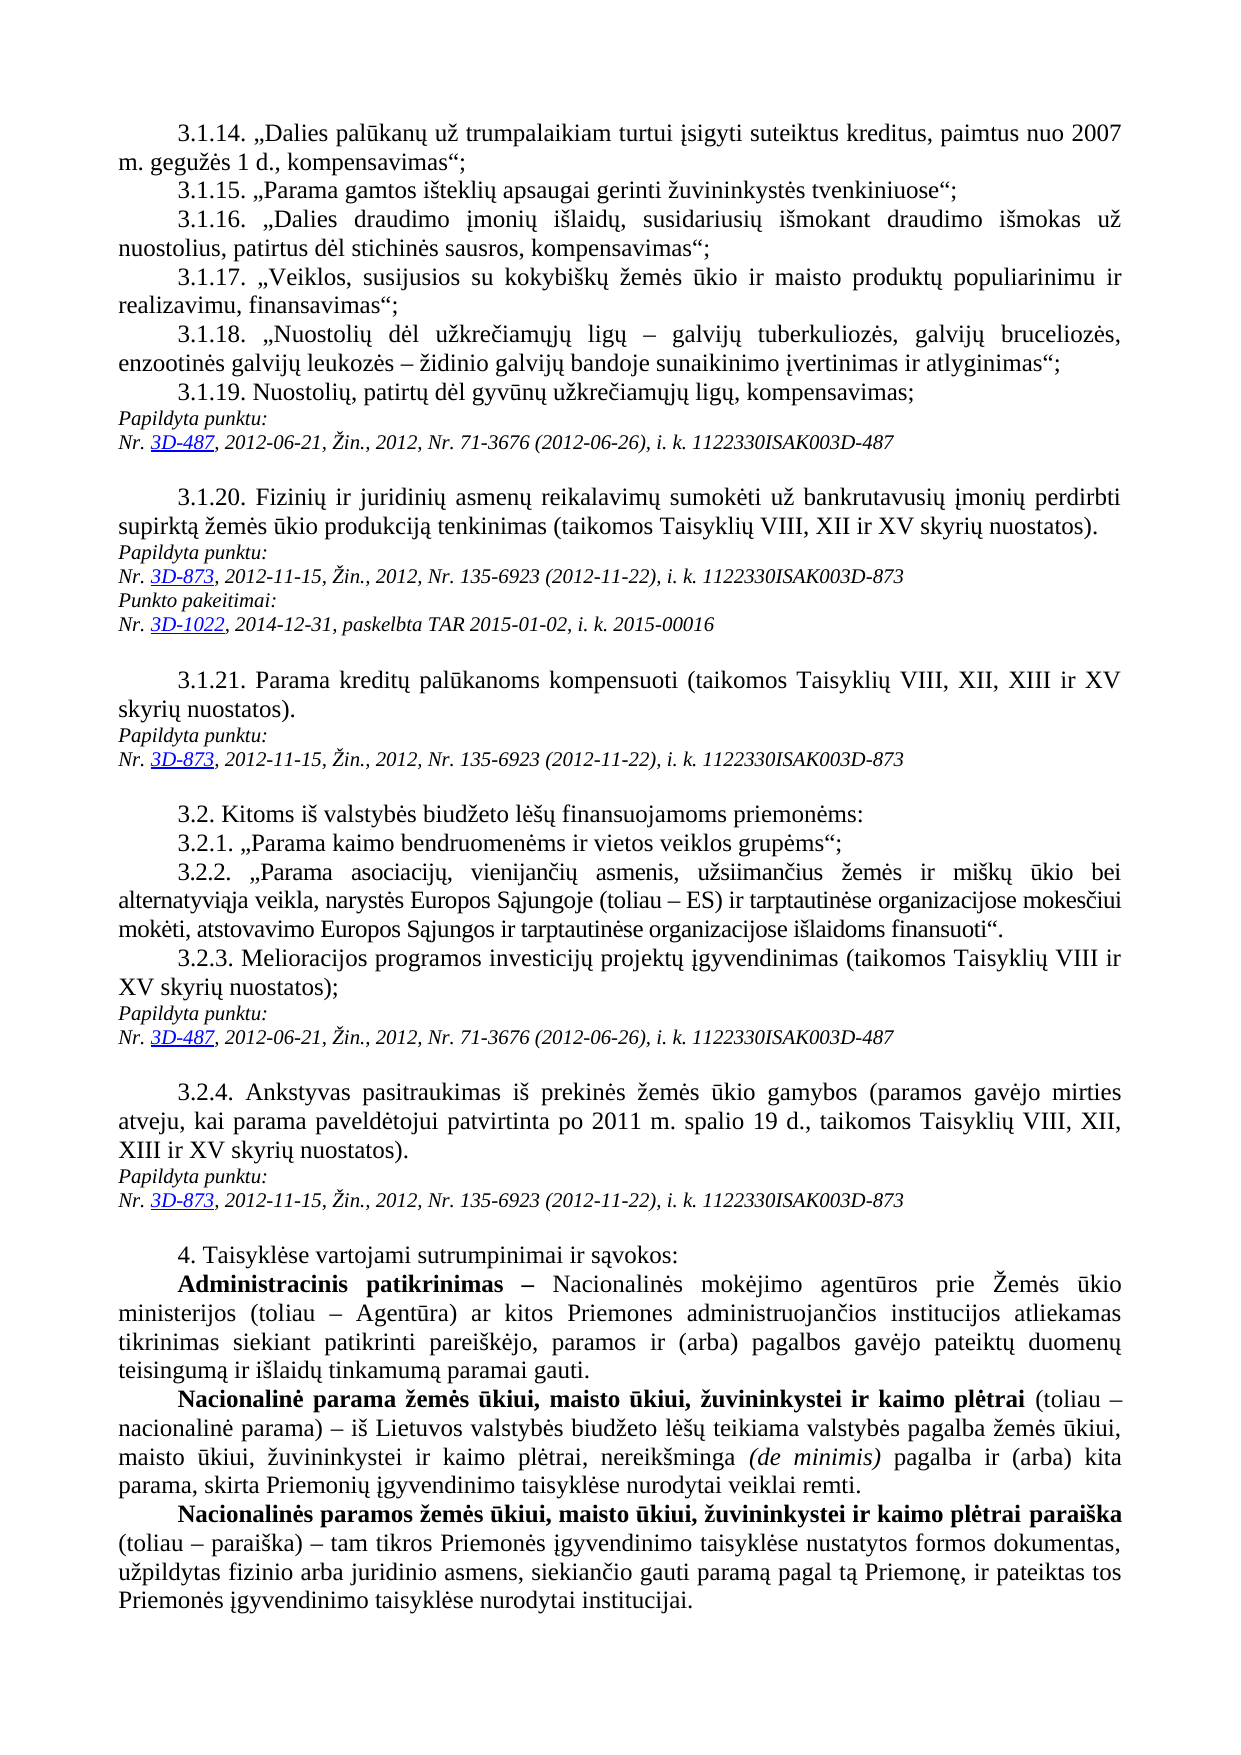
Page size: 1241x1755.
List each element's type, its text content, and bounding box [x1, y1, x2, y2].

text Nacionalinė parama žemės ūkiui, maisto ūkiui, žuvininkystei ir kaimo plėtrai (toliau – nacionalinė parama) – iš Lietuvos valstybės biudžeto lėšų teikiama valstybės pagalba žemės ūkiui, maisto ūkiui, žuvininkystei ir kaimo plėtrai, nereikšminga (de minimis) pagalba ir (arba) kita parama, skirta Priemonių įgyvendinimo taisyklėse nurodytai veiklai remti. [118, 1384, 1122, 1499]
text Nr. 3D-873, 2012-11-15, Žin., 2012, Nr. 135-6923 (2012-11-22), i. k. 1122330ISAK003D-873 [118, 747, 1122, 771]
text 3.2.2. „Parama asociacijų, vienijančių asmenis, užsiimančius žemės ir miškų ūkio bei alternatyviąja veikla, narystės Europos Sąjungoje (toliau – ES) ir tarptautinėse organizacijose mokesčiui mokėti, atstovavimo Europos Sąjungos ir tarptautinėse organizacijose išlaidoms finansuoti“. [118, 857, 1122, 943]
text Papildyta punktu: [118, 1001, 1122, 1025]
text 3.1.21. Parama kreditų palūkanoms kompensuoti (taikomos Taisyklių VIII, XII, XIII ir XV skyrių nuostatos). [118, 665, 1122, 722]
text Nr. 3D-873, 2012-11-15, Žin., 2012, Nr. 135-6923 (2012-11-22), i. k. 1122330ISAK003D-873 [118, 564, 1122, 588]
text 3.1.14. „Dalies palūkanų už trumpalaikiam turtui įsigyti suteiktus kreditus, paimtus nuo 2007 m. gegužės 1 d., kompensavimas“; [118, 118, 1122, 176]
text 3.1.18. „Nuostolių dėl užkrečiamųjų ligų – galvijų tuberkuliozės, galvijų bruceliozės, enzootinės galvijų leukozės – židinio galvijų bandoje sunaikinimo įvertinimas ir atlyginimas“; [118, 319, 1122, 377]
text 3.1.16. „Dalies draudimo įmonių išlaidų, susidariusių išmokant draudimo išmokas už nuostolius, patirtus dėl stichinės sausros, kompensavimas“; [118, 204, 1122, 262]
text Papildyta punktu: [118, 406, 1122, 430]
text Nr. 3D-1022, 2014-12-31, paskelbta TAR 2015-01-02, i. k. 2015-00016 [118, 612, 1122, 636]
text Nacionalinės paramos žemės ūkiui, maisto ūkiui, žuvininkystei ir kaimo plėtrai paraiška (toliau – paraiška) – tam tikros Priemonės įgyvendinimo taisyklėse nustatytos formos dokumentas, užpildytas fizinio arba juridinio asmens, siekiančio gauti paramą pagal tą Priemonę, ir pateiktas tos Priemonės įgyvendinimo taisyklėse nurodytai institucijai. [118, 1499, 1122, 1614]
text 3.1.17. „Veiklos, susijusios su kokybiškų žemės ūkio ir maisto produktų populiarinimu ir realizavimu, finansavimas“; [118, 262, 1122, 319]
text Nr. 3D-487, 2012-06-21, Žin., 2012, Nr. 71-3676 (2012-06-26), i. k. 1122330ISAK003D-487 [118, 430, 1122, 454]
text 3.1.15. „Parama gamtos išteklių apsaugai gerinti žuvininkystės tvenkiniuose“; [118, 176, 1122, 204]
text Nr. 3D-873, 2012-11-15, Žin., 2012, Nr. 135-6923 (2012-11-22), i. k. 1122330ISAK003D-873 [118, 1188, 1122, 1212]
text Papildyta punktu: [118, 1164, 1122, 1188]
text 4. Taisyklėse vartojami sutrumpinimai ir sąvokos: [118, 1241, 1122, 1269]
text Nr. 3D-487, 2012-06-21, Žin., 2012, Nr. 71-3676 (2012-06-26), i. k. 1122330ISAK003D-487 [118, 1025, 1122, 1049]
text Papildyta punktu: [118, 722, 1122, 747]
text Administracinis patikrinimas – Nacionalinės mokėjimo agentūros prie Žemės ūkio ministerijos (toliau – Agentūra) ar kitos Priemones administruojančios institucijos atliekamas tikrinimas siekiant patikrinti pareiškėjo, paramos ir (arba) pagalbos gavėjo pateiktų duomenų teisingumą ir išlaidų tinkamumą paramai gauti. [118, 1269, 1122, 1384]
text 3.2. Kitoms iš valstybės biudžeto lėšų finansuojamoms priemonėms: [118, 799, 1122, 828]
text 3.2.4. Ankstyvas pasitraukimas iš prekinės žemės ūkio gamybos (paramos gavėjo mirties atveju, kai parama paveldėtojui patvirtinta po 2011 m. spalio 19 d., taikomos Taisyklių VIII, XII, XIII ir XV skyrių nuostatos). [118, 1077, 1122, 1164]
text 3.1.19. Nuostolių, patirtų dėl gyvūnų užkrečiamųjų ligų, kompensavimas; [118, 377, 1122, 406]
text Punkto pakeitimai: [118, 588, 1122, 612]
text 3.2.3. Melioracijos programos investicijų projektų įgyvendinimas (taikomos Taisyklių VIII ir XV skyrių nuostatos); [118, 943, 1122, 1001]
text 3.1.20. Fizinių ir juridinių asmenų reikalavimų sumokėti už bankrutavusių įmonių perdirbti supirktą žemės ūkio produkciją tenkinimas (taikomos Taisyklių VIII, XII ir XV skyrių nuostatos). [118, 482, 1122, 540]
text 3.2.1. „Parama kaimo bendruomenėms ir vietos veiklos grupėms“; [118, 828, 1122, 857]
text Papildyta punktu: [118, 540, 1122, 564]
